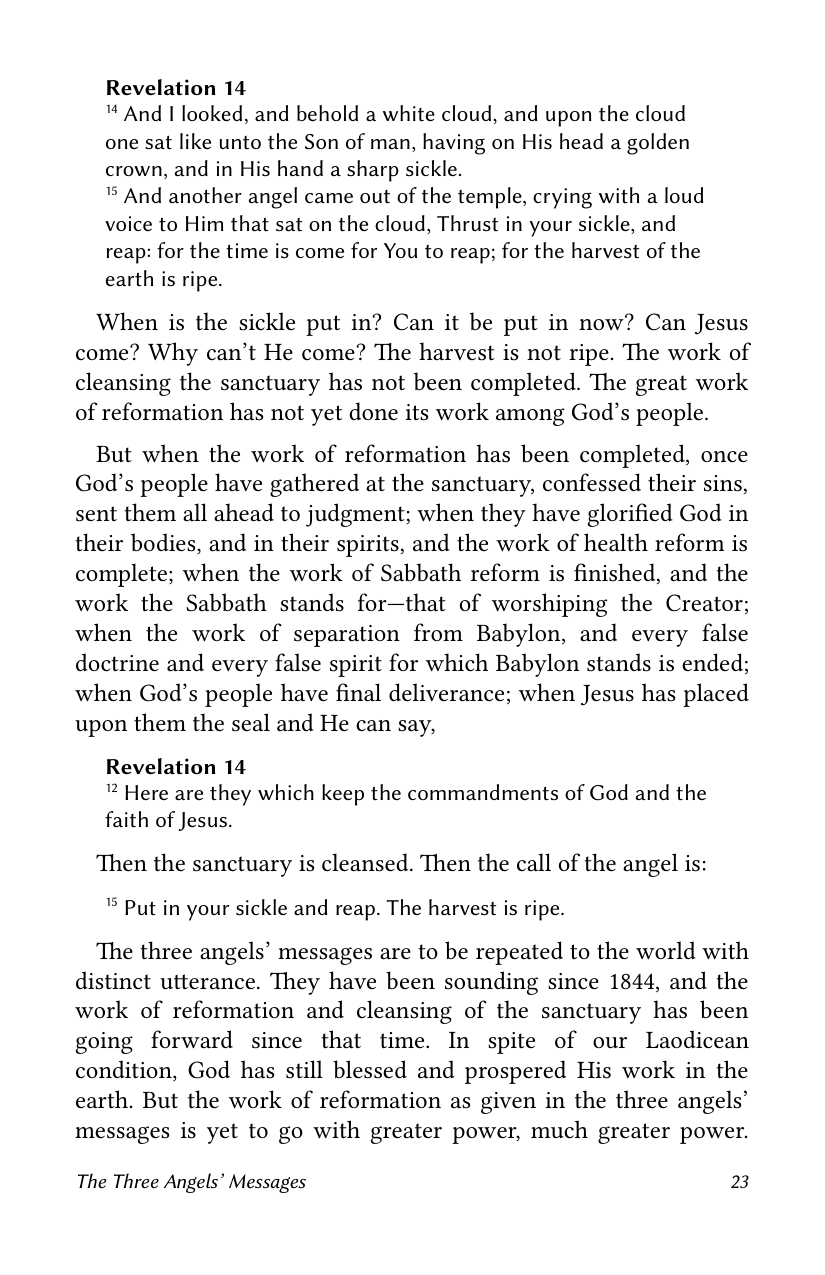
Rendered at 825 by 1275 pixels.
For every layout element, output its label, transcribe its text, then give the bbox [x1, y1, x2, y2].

text But when the work of reformation has been completed, once God’s people have gathered at the sanctuary, confessed their sins, sent them all ahead to judgment; when they have glorified God in their bodies, and in their spirits, and the work of health reform is complete; when the work of Sabbath reform is finished, and the work the Sabbath stands for—that of worshiping the Creator; when the work of separation from Babylon, and every false doctrine and every false spirit for which Babylon stands is ended; when God’s people have final deliverance; when Jesus has placed upon them the seal and He can say, [75, 439, 750, 737]
text Revelation 14 [105, 75, 750, 101]
text The three angels’ messages are to be repeated to the world with distinct utterance. They have been sounding since 1844, and the work of reformation and cleansing of the sanctuary has been going forward since that time. In spite of our Laodicean condition, God has still blessed and prospered His work in the earth. But the work of reformation as given in the three angels’ messages is yet to go with greater power, much greater power. [75, 937, 750, 1145]
text 12 Here are they which keep the commandments of God and the faith of Jesus. [105, 780, 720, 833]
text 15 Put in your sickle and reap. The harvest is ripe. [105, 894, 720, 921]
text Revelation 14 [105, 753, 750, 780]
text 15 And another angel came out of the temple, crying with a loud voice to Him that sat on the cloud, Thrust in your sickle, and reap: for the time is come for You to reap; for the harvest of the earth is ripe. [105, 183, 720, 292]
text Then the sanctuary is cleansed. Then the call of the angel is: [75, 849, 750, 878]
text When is the sickle put in? Can it be put in now? Can Jesus come? Why can’t He come? The harvest is not ripe. The work of cleansing the sanctuary has not been completed. The great work of reformation has not yet done its work among God’s people. [75, 308, 750, 426]
text 14 And I looked, and behold a white cloud, and upon the cloud one sat like unto the Son of man, having on His head a golden crown, and in His hand a sharp sickle. [105, 101, 720, 182]
